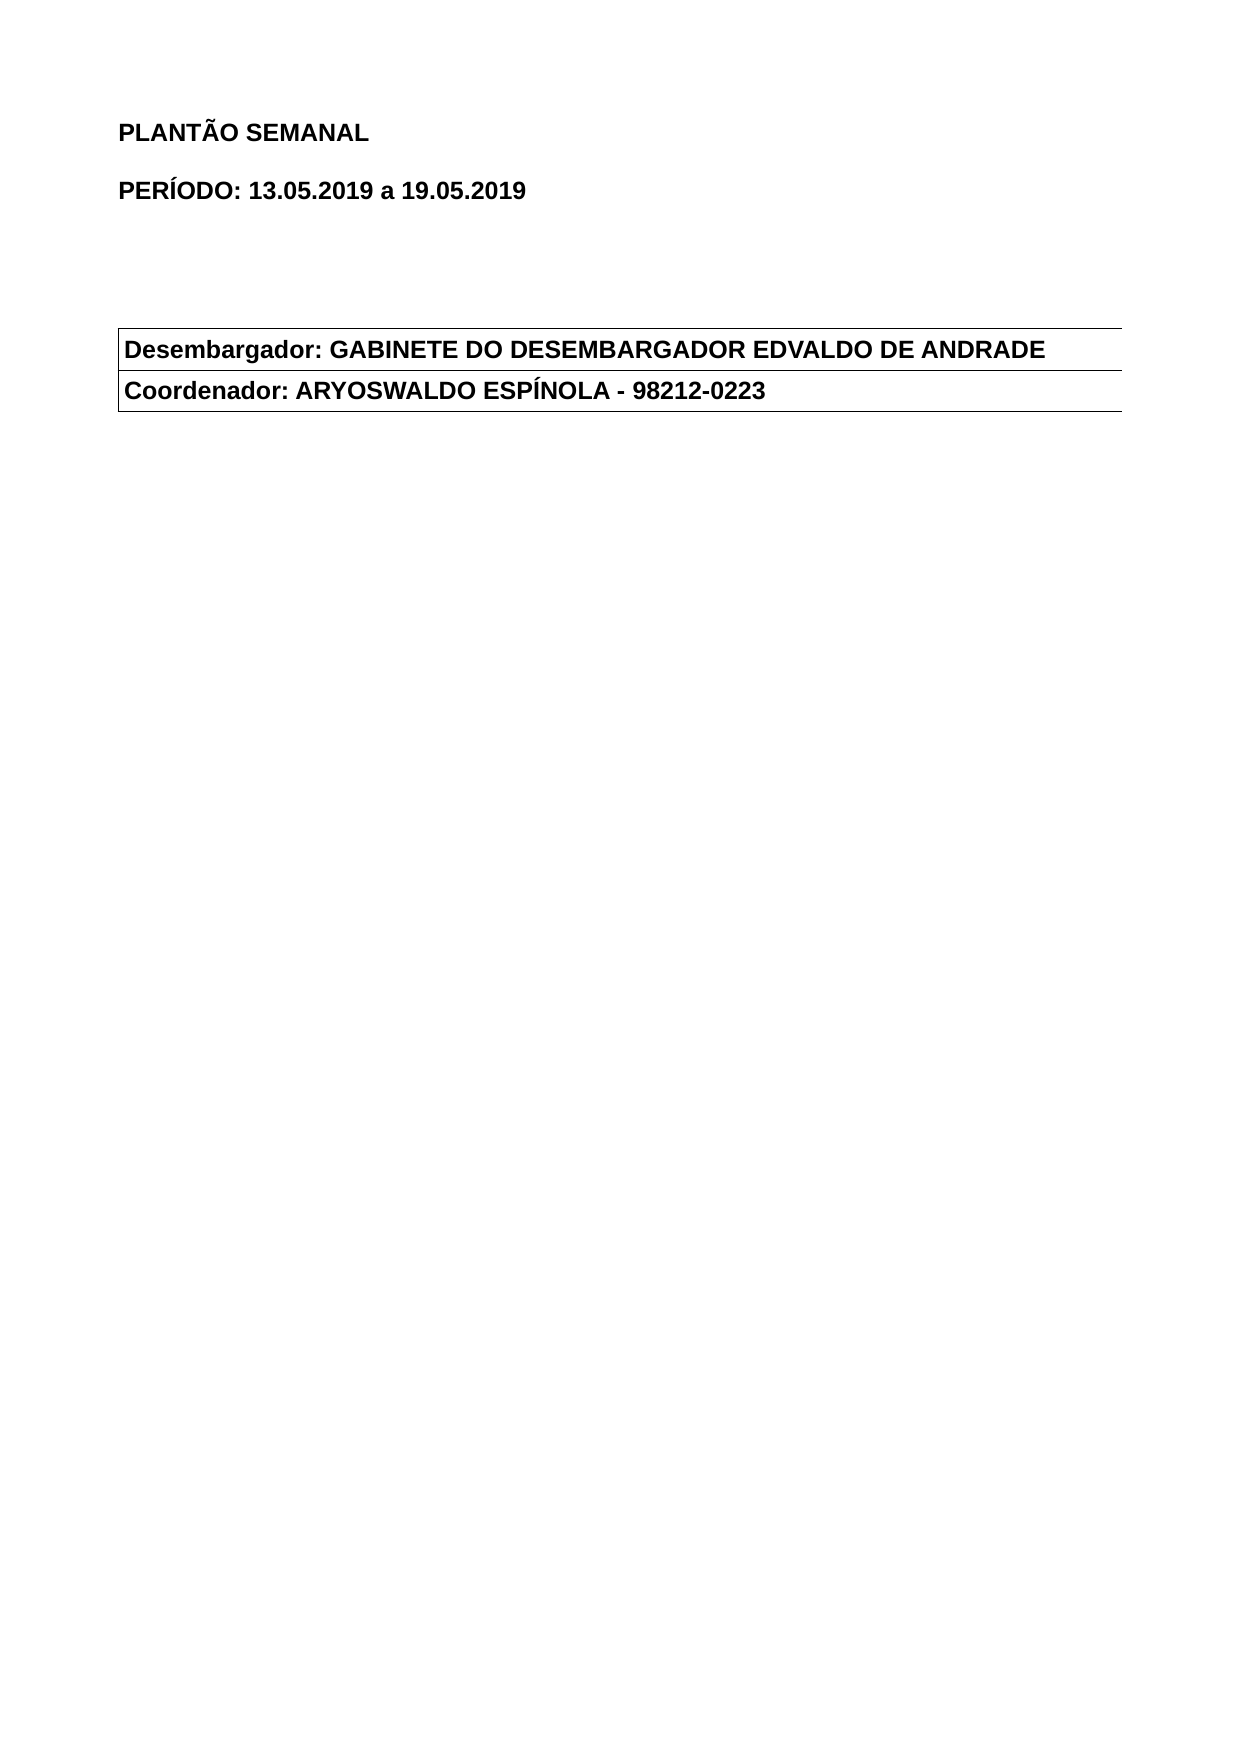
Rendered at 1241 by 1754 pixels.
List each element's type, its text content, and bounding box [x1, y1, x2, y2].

table_cell Coordenador: ARYOSWALDO ESPÍNOLA - 98212-0223 [119, 371, 1122, 411]
text PERÍODO: 13.05.2019 a 19.05.2019 [118, 176, 1122, 204]
text PLANTÃO SEMANAL [118, 118, 1122, 147]
table_header Desembargador: GABINETE DO DESEMBARGADOR EDVALDO DE ANDRADE [119, 329, 1122, 369]
